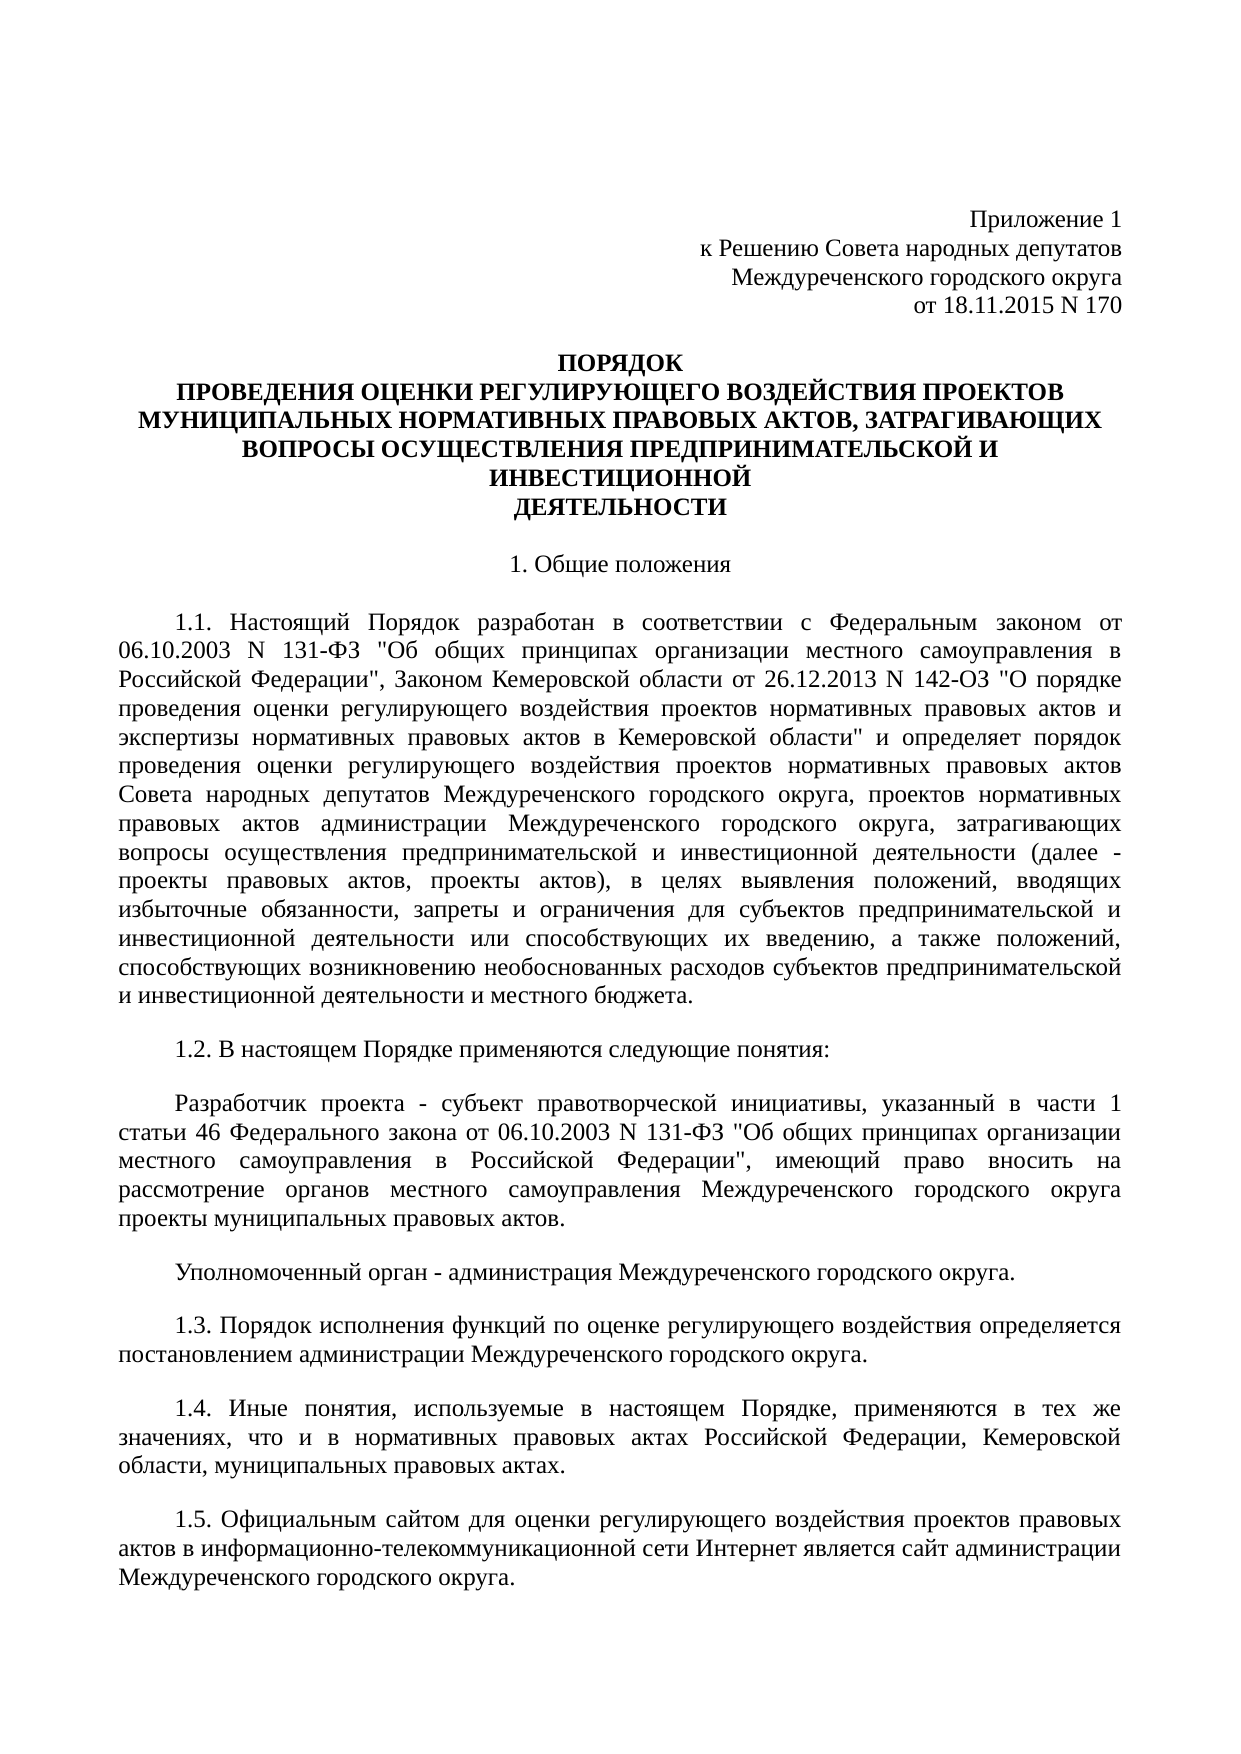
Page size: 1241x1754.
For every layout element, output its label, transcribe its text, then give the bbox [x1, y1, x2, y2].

text 1. Общие положения [118, 549, 1122, 578]
text Приложение 1 [118, 204, 1122, 233]
text ПОРЯДОК [118, 348, 1122, 377]
text 1.3. Порядок исполнения функций по оценке регулирующего воздействия определяется постановлением администрации Междуреченского городского округа. [118, 1311, 1122, 1368]
text к Решению Совета народных депутатов [118, 233, 1122, 262]
text 1.5. Официальным сайтом для оценки регулирующего воздействия проектов правовых актов в информационно-телекоммуникационной сети Интернет является сайт администрации Междуреченского городского округа. [118, 1504, 1122, 1591]
text ВОПРОСЫ ОСУЩЕСТВЛЕНИЯ ПРЕДПРИНИМАТЕЛЬСКОЙ И ИНВЕСТИЦИОННОЙ [118, 434, 1122, 492]
text Междуреченского городского округа [118, 262, 1122, 291]
text МУНИЦИПАЛЬНЫХ НОРМАТИВНЫХ ПРАВОВЫХ АКТОВ, ЗАТРАГИВАЮЩИХ [118, 406, 1122, 434]
text ДЕЯТЕЛЬНОСТИ [118, 492, 1122, 521]
text 1.1. Настоящий Порядок разработан в соответствии с Федеральным законом от 06.10.2003 N 131-ФЗ "Об общих принципах организации местного самоуправления в Российской Федерации", Законом Кемеровской области от 26.12.2013 N 142-ОЗ "О порядке проведения оценки регулирующего воздействия проектов нормативных правовых актов и экспертизы нормативных правовых актов в Кемеровской области" и определяет порядок проведения оценки регулирующего воздействия проектов нормативных правовых актов Совета народных депутатов Междуреченского городского округа, проектов нормативных правовых актов администрации Междуреченского городского округа, затрагивающих вопросы осуществления предпринимательской и инвестиционной деятельности (далее - проекты правовых актов, проекты актов), в целях выявления положений, вводящих избыточные обязанности, запреты и ограничения для субъектов предпринимательской и инвестиционной деятельности или способствующих их введению, а также положений, способствующих возникновению необоснованных расходов субъектов предпринимательской и инвестиционной деятельности и местного бюджета. [118, 607, 1122, 1009]
text Разработчик проекта - субъект правотворческой инициативы, указанный в части 1 статьи 46 Федерального закона от 06.10.2003 N 131-ФЗ "Об общих принципах организации местного самоуправления в Российской Федерации", имеющий право вносить на рассмотрение органов местного самоуправления Междуреченского городского округа проекты муниципальных правовых актов. [118, 1088, 1122, 1232]
text 1.4. Иные понятия, используемые в настоящем Порядке, применяются в тех же значениях, что и в нормативных правовых актах Российской Федерации, Кемеровской области, муниципальных правовых актах. [118, 1393, 1122, 1479]
text от 18.11.2015 N 170 [118, 291, 1122, 319]
text ПРОВЕДЕНИЯ ОЦЕНКИ РЕГУЛИРУЮЩЕГО ВОЗДЕЙСТВИЯ ПРОЕКТОВ [118, 377, 1122, 406]
text Уполномоченный орган - администрация Междуреченского городского округа. [118, 1257, 1122, 1286]
text 1.2. В настоящем Порядке применяются следующие понятия: [118, 1034, 1122, 1063]
